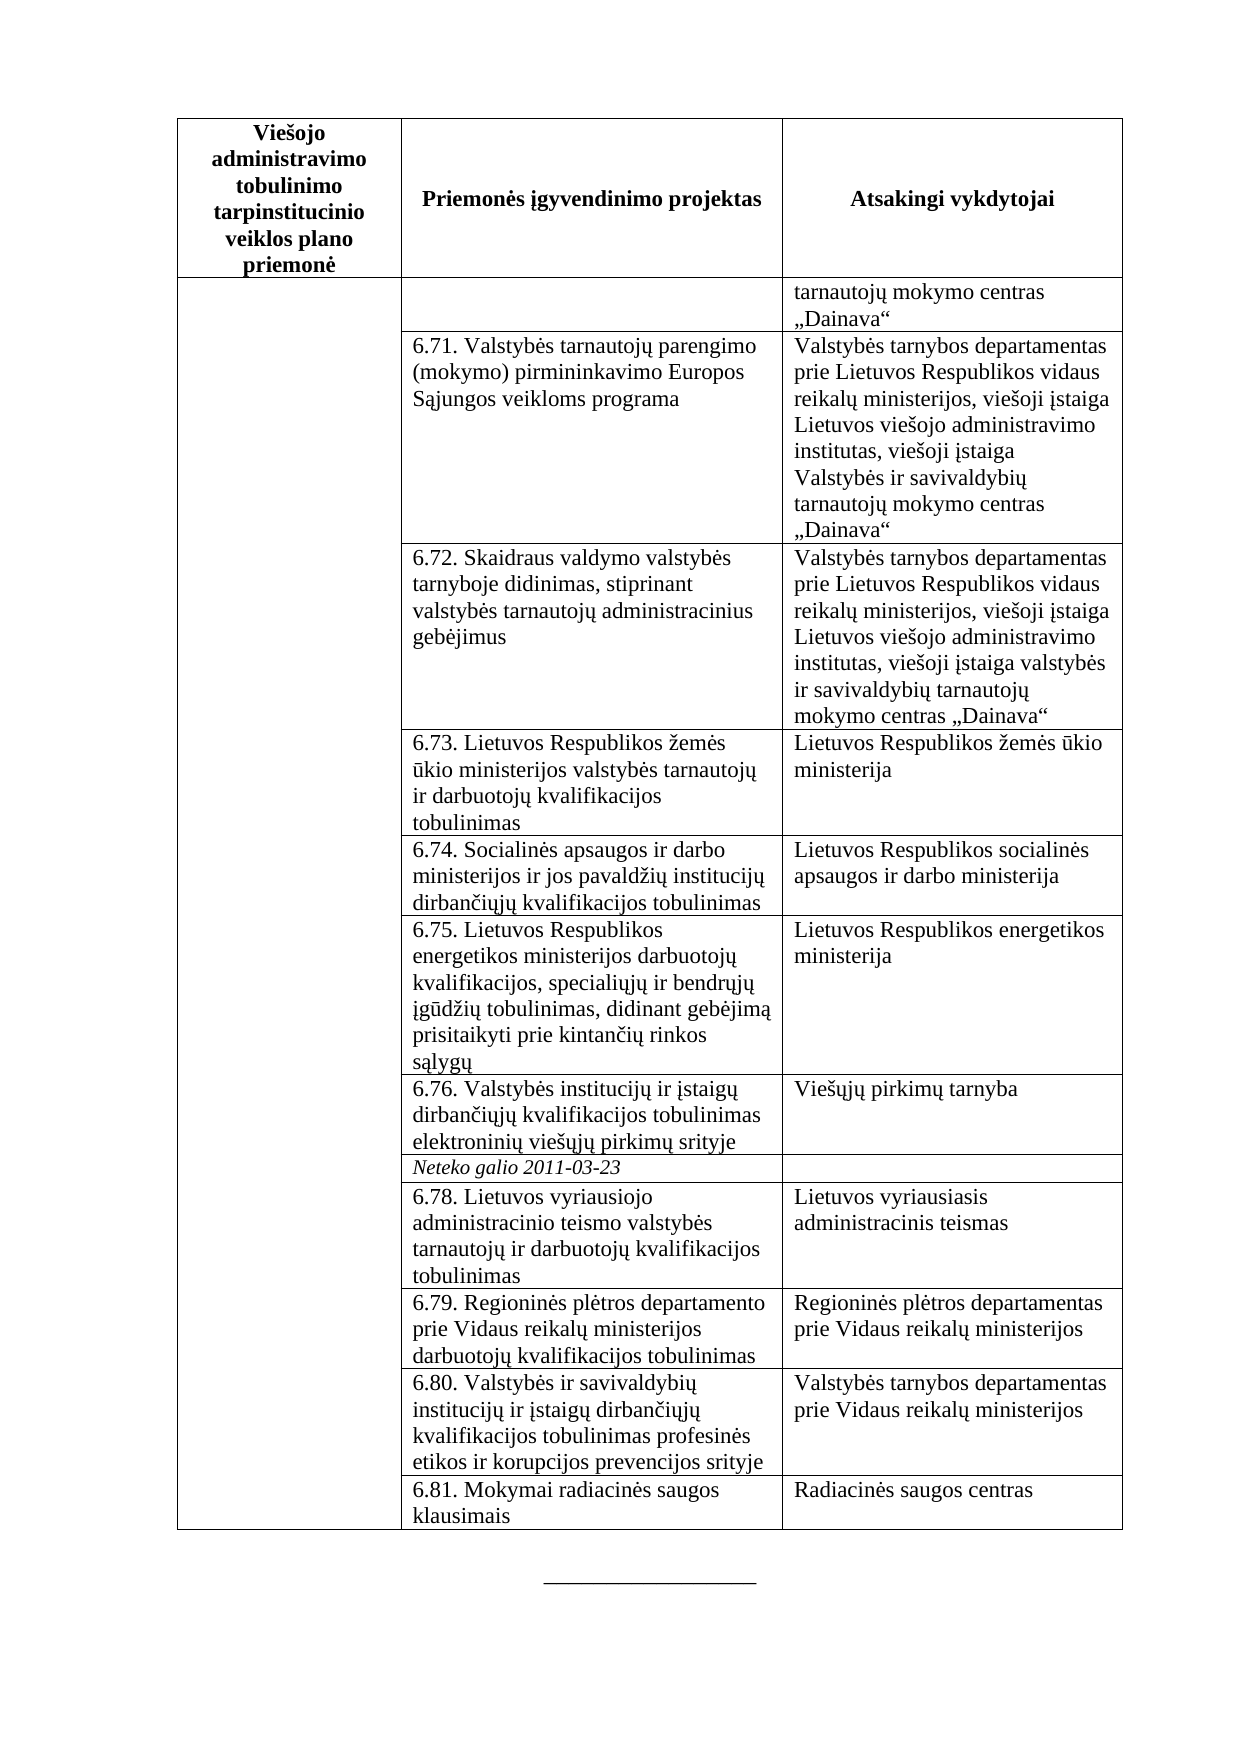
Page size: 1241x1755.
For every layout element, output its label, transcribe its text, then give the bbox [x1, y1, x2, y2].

table_header Priemonės įgyvendinimo projektas [402, 119, 782, 277]
table_cell [783, 1155, 1122, 1182]
table_cell Neteko galio 2011-03-23 [402, 1155, 782, 1182]
table_cell [178, 278, 401, 1528]
table_cell Radiacinės saugos centras [783, 1476, 1122, 1528]
table_cell 6.80. Valstybės ir savivaldybių institucijų ir įstaigų dirbančiųjų kvalifikacijos tobulinimas profesinės etikos ir korupcijos prevencijos srityje [402, 1369, 782, 1475]
table_header Atsakingi vykdytojai [783, 119, 1122, 277]
table_cell Lietuvos vyriausiasis administracinis teismas [783, 1183, 1122, 1288]
table_cell tarnautojų mokymo centras „Dainava“ [783, 278, 1122, 331]
table_cell Valstybės tarnybos departamentas prie Lietuvos Respublikos vidaus reikalų ministerijos, viešoji įstaiga Lietuvos viešojo administravimo institutas, viešoji įstaiga Valstybės ir savivaldybių tarnautojų mokymo centras „Dainava“ [783, 332, 1122, 543]
table_header Viešojo administravimo tobulinimo tarpinstitucinio veiklos plano priemonė [178, 119, 401, 277]
table_cell Viešųjų pirkimų tarnyba [783, 1075, 1122, 1154]
table_cell 6.79. Regioninės plėtros departamento prie Vidaus reikalų ministerijos darbuotojų kvalifikacijos tobulinimas [402, 1289, 782, 1368]
table_cell 6.75. Lietuvos Respublikos energetikos ministerijos darbuotojų kvalifikacijos, specialiųjų ir bendrųjų įgūdžių tobulinimas, didinant gebėjimą prisitaikyti prie kintančių rinkos sąlygų [402, 916, 782, 1074]
table_cell Valstybės tarnybos departamentas prie Lietuvos Respublikos vidaus reikalų ministerijos, viešoji įstaiga Lietuvos viešojo administravimo institutas, viešoji įstaiga valstybės ir savivaldybių tarnautojų mokymo centras „Dainava“ [783, 544, 1122, 728]
table_cell Valstybės tarnybos departamentas prie Vidaus reikalų ministerijos [783, 1369, 1122, 1475]
table_cell Lietuvos Respublikos socialinės apsaugos ir darbo ministerija [783, 836, 1122, 915]
table_cell 6.73. Lietuvos Respublikos žemės ūkio ministerijos valstybės tarnautojų ir darbuotojų kvalifikacijos tobulinimas [402, 730, 782, 835]
table_cell 6.78. Lietuvos vyriausiojo administracinio teismo valstybės tarnautojų ir darbuotojų kvalifikacijos tobulinimas [402, 1183, 782, 1288]
table_cell [402, 278, 782, 331]
table_cell Regioninės plėtros departamentas prie Vidaus reikalų ministerijos [783, 1289, 1122, 1368]
table_cell Lietuvos Respublikos žemės ūkio ministerija [783, 730, 1122, 835]
table_cell 6.76. Valstybės institucijų ir įstaigų dirbančiųjų kvalifikacijos tobulinimas elektroninių viešųjų pirkimų srityje [402, 1075, 782, 1154]
table_cell 6.72. Skaidraus valdymo valstybės tarnyboje didinimas, stiprinant valstybės tarnautojų administracinius gebėjimus [402, 544, 782, 728]
table_cell 6.74. Socialinės apsaugos ir darbo ministerijos ir jos pavaldžių institucijų dirbančiųjų kvalifikacijos tobulinimas [402, 836, 782, 915]
table_cell Lietuvos Respublikos energetikos ministerija [783, 916, 1122, 1074]
table_cell 6.71. Valstybės tarnautojų parengimo (mokymo) pirmininkavimo Europos Sąjungos veikloms programa [402, 332, 782, 543]
table_cell 6.81. Mokymai radiacinės saugos klausimais [402, 1476, 782, 1528]
text _________________ [177, 1558, 1122, 1587]
